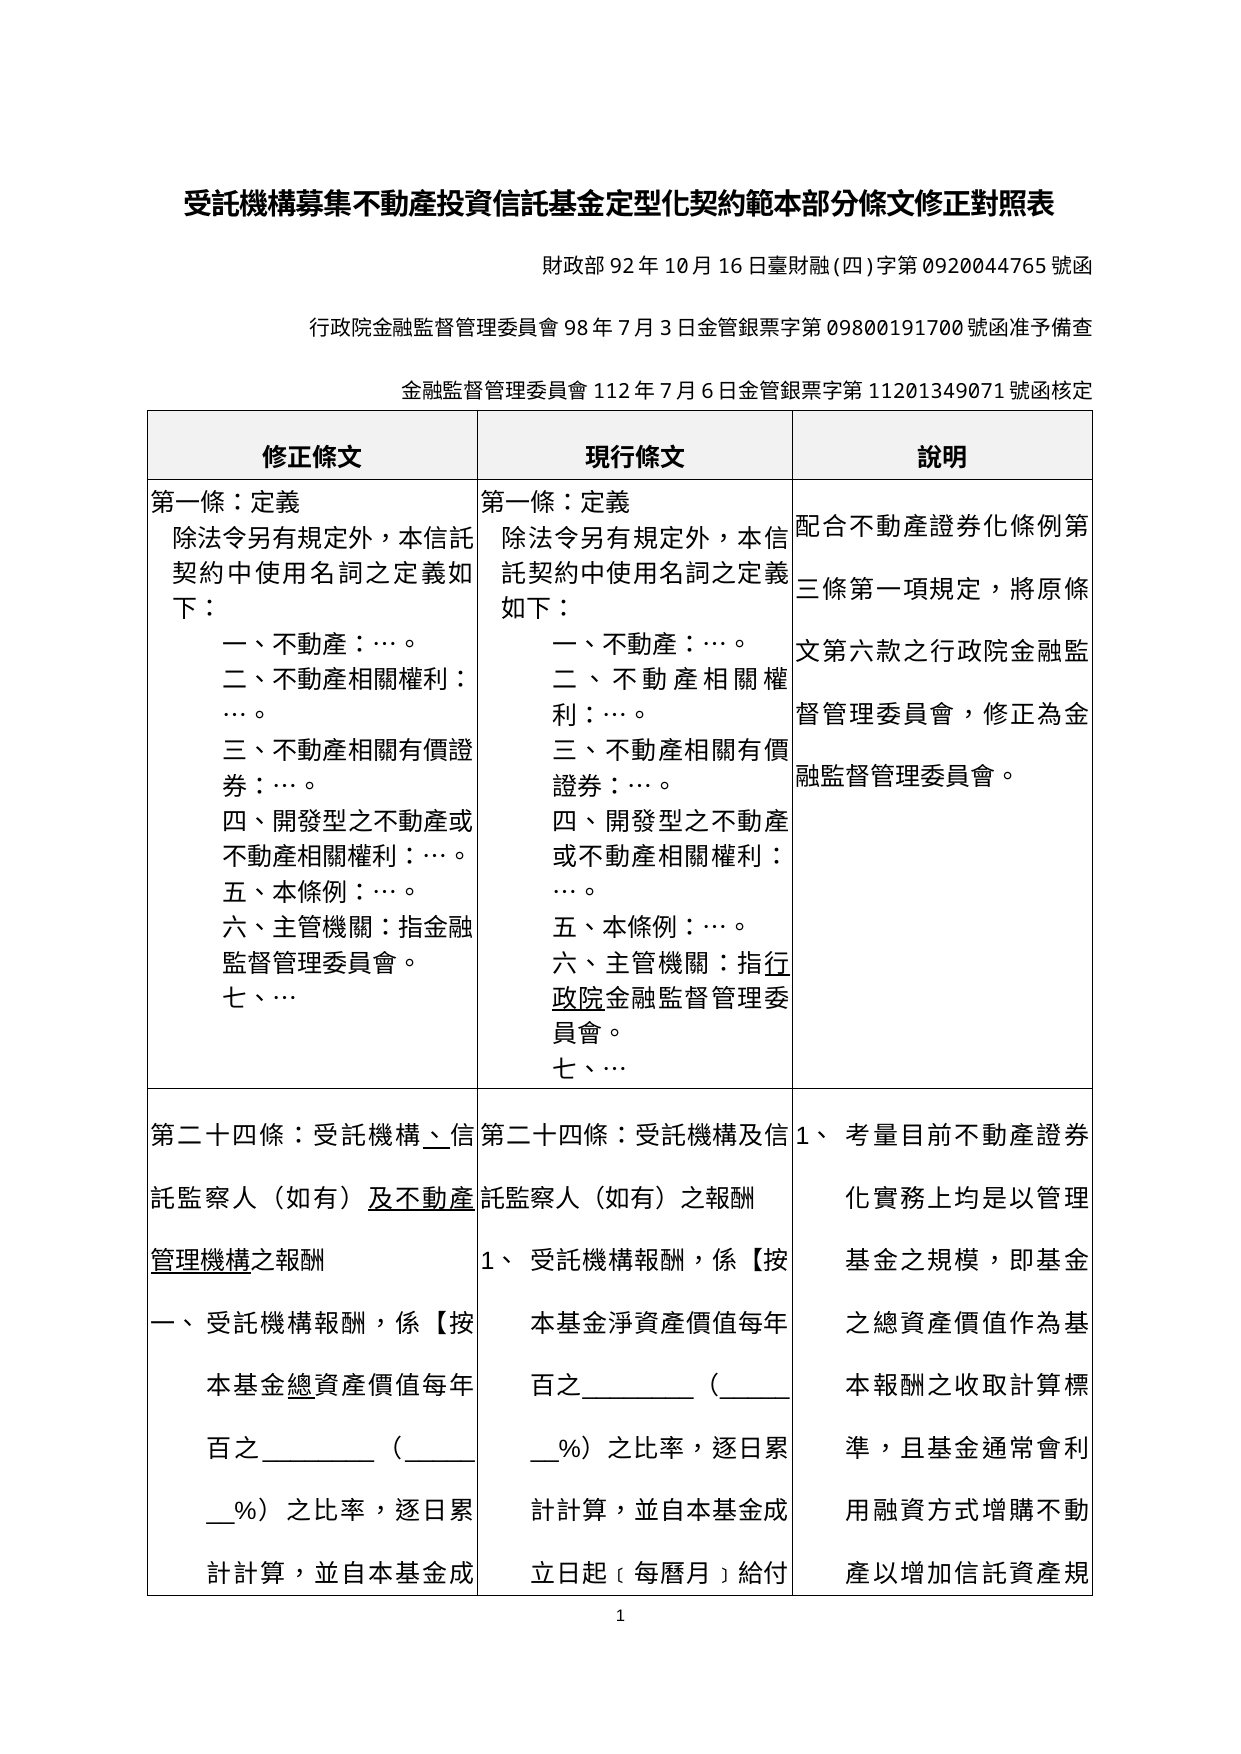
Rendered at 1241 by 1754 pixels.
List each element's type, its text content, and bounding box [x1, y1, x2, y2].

table_header 現行條文 [478, 411, 792, 479]
text 財政部92年10月16日臺財融(四)字第0920044765號函 [148, 222, 1092, 285]
table_header 修正條文 [148, 411, 477, 479]
table_cell 第二十四條：受託機構、信託監察人（如有）及不動產管理機構之報酬 一、 受託機構報酬，係【按本基金總資產價值每年百之________（_______%）之比率，逐日累計計算，並自本基金成 [148, 1089, 477, 1595]
table_cell 第二十四條：受託機構及信託監察人（如有）之報酬 受託機構報酬，係【按本基金淨資產價值每年百之________（_______%）之比率，逐日累計計算，並自本基金成立日起﹝每曆月﹞給付乙次。】 信託監察人（如有）之報酬係按__________支付之。 第一項及第二項報酬，於【次曆月五個營業日內】以新台幣由受託機構自本基金撥付之。 受託機構及信託監察人報酬之減少，依下列方式為之：________________ [478, 1089, 792, 1595]
table_cell 考量目前不動產證券化實務上均是以管理基金之規模，即基金之總資產價值作為基本報酬之收取計算標準，且基金通常會利用融資方式增購不動產以增加信託資產規 [793, 1089, 1092, 1595]
table_header 說明 [793, 411, 1092, 479]
text 受託機構募集不動產投資信託基金定型化契約範本部分條文修正對照表 [148, 160, 1092, 222]
table_cell 第一條：定義 除法令另有規定外，本信託契約中使用名詞之定義如下： 一、不動產：…。 二、不動產相關權利：…。 三、不動產相關有價證券：…。 四、開發型之不動產或不動產相關權利：…。 五、本條例：…。 六、主管機關：指行政院金融監督管理委員會。 七、… [478, 480, 792, 1088]
text 行政院金融監督管理委員會98年7月3日金管銀票字第09800191700號函准予備查 [148, 285, 1092, 347]
table_cell 配合不動產證券化條例第三條第一項規定，將原條文第六款之行政院金融監督管理委員會，修正為金融監督管理委員會。 [793, 480, 1092, 1088]
text 金融監督管理委員會112年7月6日金管銀票字第11201349071號函核定 [148, 347, 1092, 410]
table_cell 第一條：定義 除法令另有規定外，本信託契約中使用名詞之定義如下： 一、不動產：…。 二、不動產相關權利：…。 三、不動產相關有價證券：…。 四、開發型之不動產或不動產相關權利：…。 五、本條例：…。 六、主管機關：指金融監督管理委員會。 七、… [148, 480, 477, 1088]
